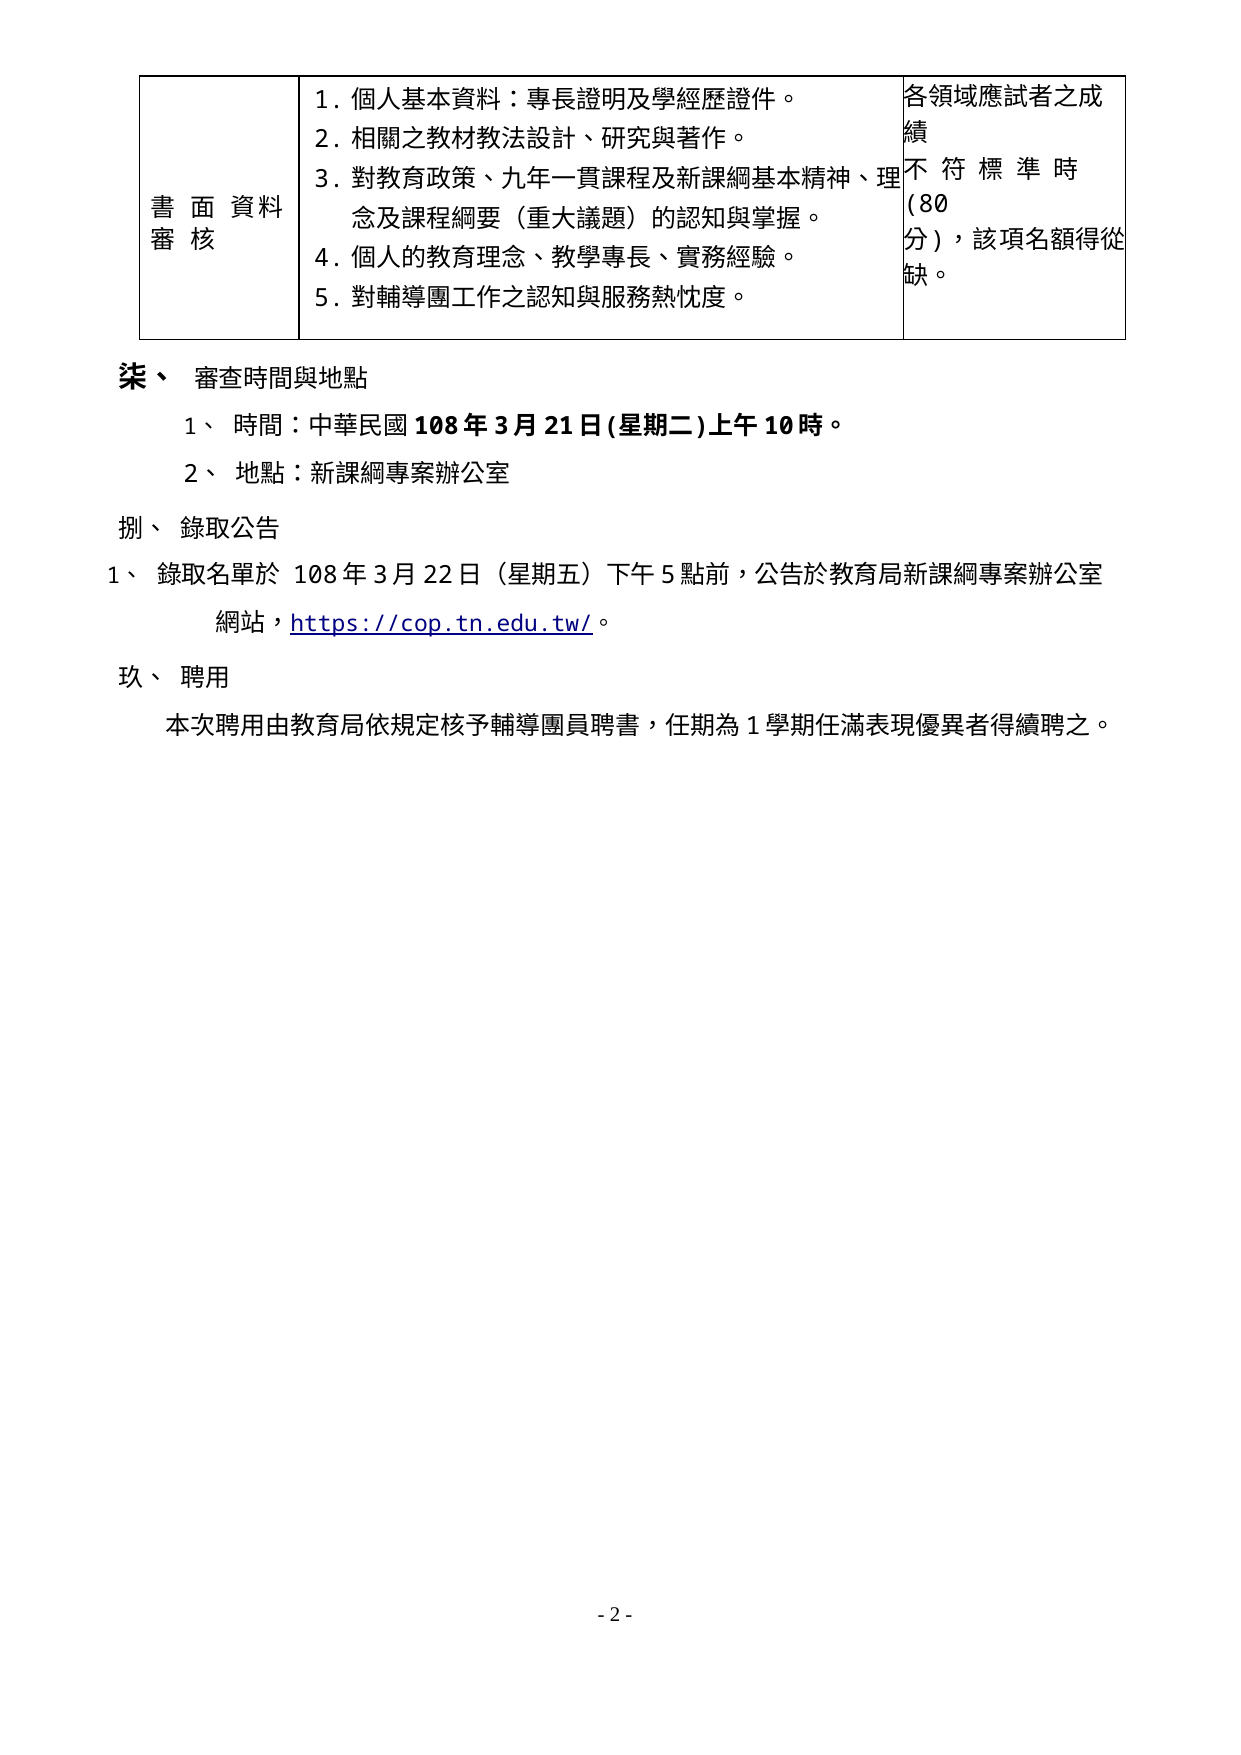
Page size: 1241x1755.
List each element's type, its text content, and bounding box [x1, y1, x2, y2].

list 錄取公告 [118, 508, 1134, 545]
table_cell 各領域應試者之成績 不 符 標 準 時 (80 分)，該項名額得從缺。 [904, 77, 1125, 339]
list 聘用 [118, 657, 1134, 693]
text 本次聘用由教育局依規定核予輔導團員聘書，任期為1學期任滿表現優異者得續聘之。 [106, 706, 1134, 742]
list 錄取名單於 108年3月22日（星期五）下午5點前，公告於教育局新課綱專案辦公室 [106, 545, 1123, 593]
list 時間：中華民國108年3月21日(星期二)上午10時。 [106, 396, 1123, 444]
list 審查時間與地點 [118, 357, 1134, 396]
list 地點：新課綱專案辦公室 [106, 444, 1123, 492]
text 網站，https://cop.tn.edu.tw/。 [166, 593, 1123, 641]
table_cell 個人基本資料：專長證明及學經歷證件。 相關之教材教法設計、研究與著作。 對教育政策、九年一貫課程及新課綱基本精神、理念及課程綱要（重大議題）的認知與掌握。 個人的教育理念、教學專長、實務經驗。 對輔導團工作之認知與服務熱忱度。 [300, 77, 903, 339]
table_cell 書 面 資料 審 核 [140, 77, 298, 339]
